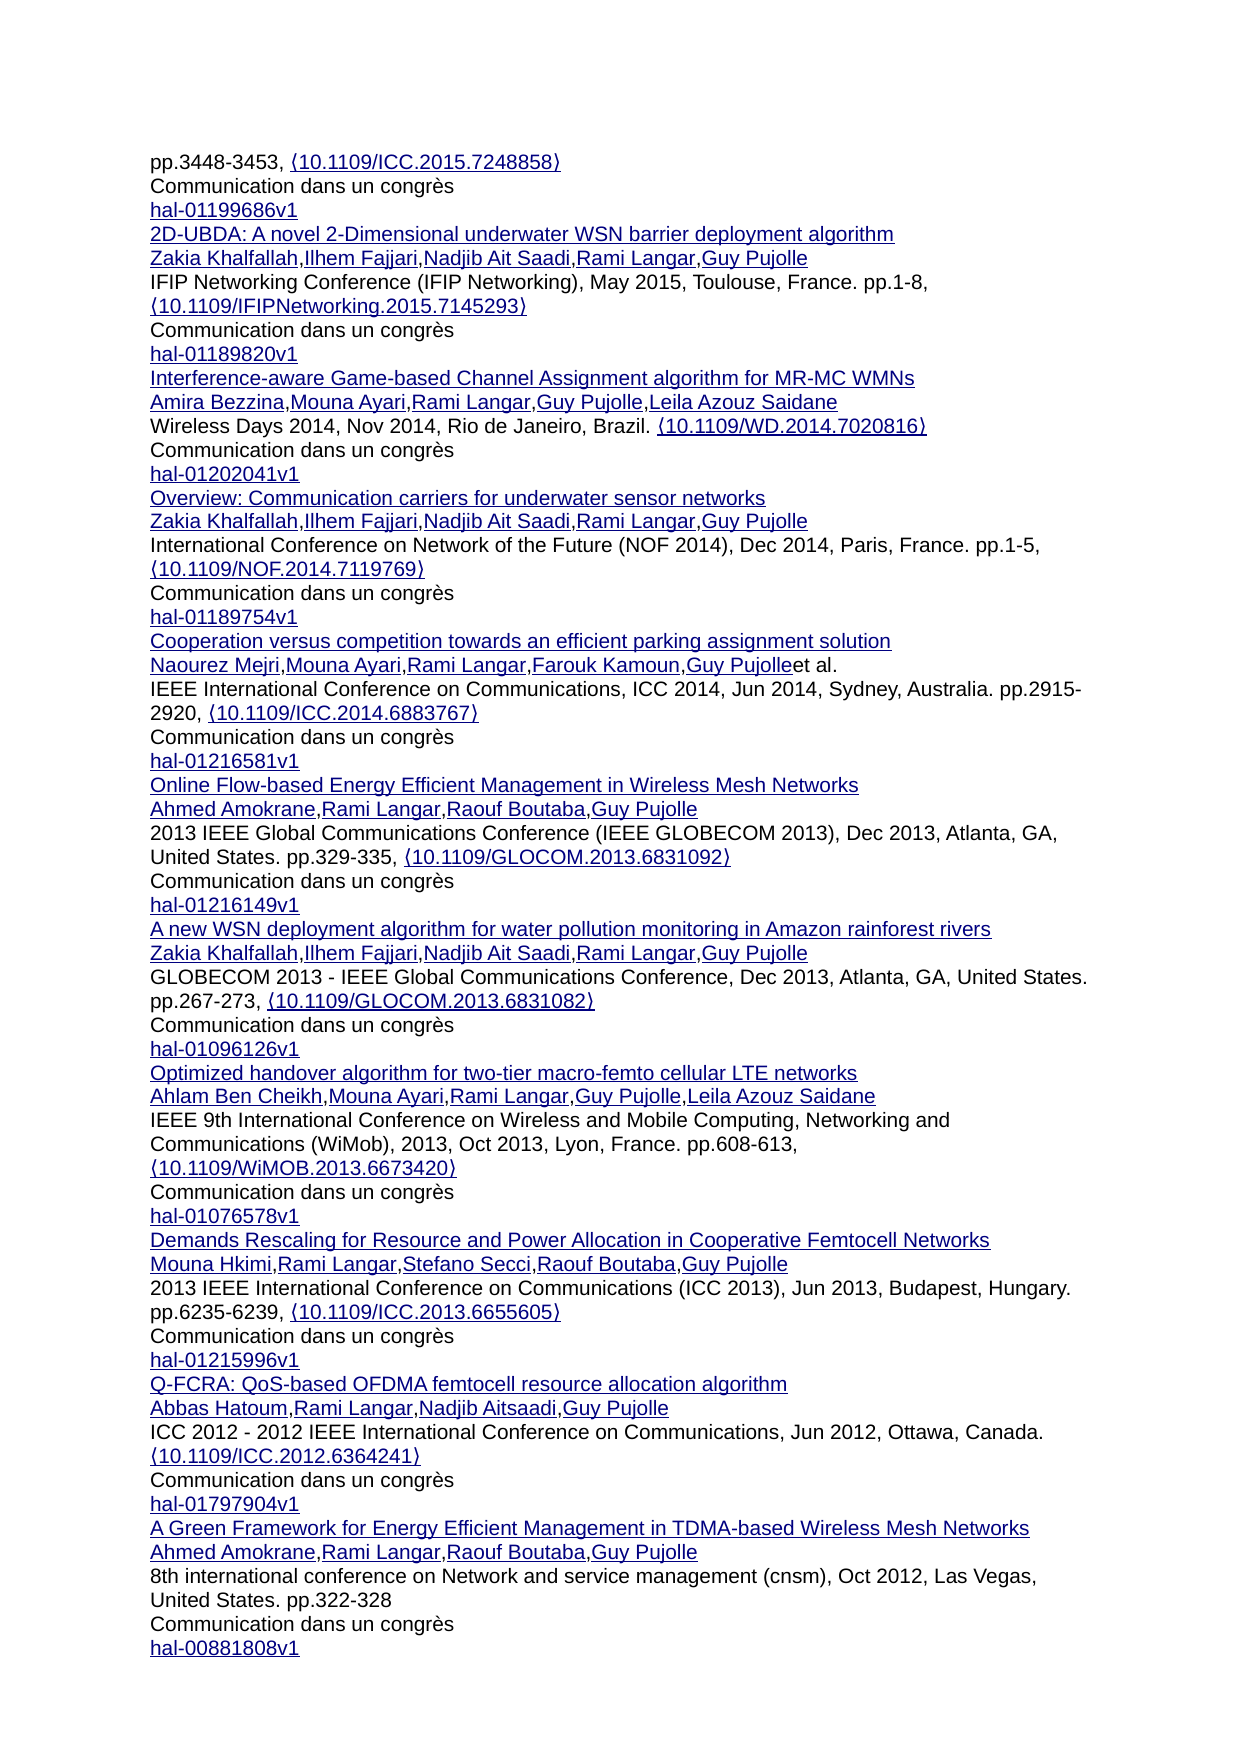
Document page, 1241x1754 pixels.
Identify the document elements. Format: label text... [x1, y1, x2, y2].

table_cell A new WSN deployment algorithm for water pollution monitoring in Amazon rainforest rivers Zakia Khalfallah,Ilhem Fajjari,Nadjib Ait Saadi,Rami Langar,Guy Pujolle GLOBECOM 2013 - IEEE Global Communications Conference, Dec 2013, Atlanta, GA, United States. pp.267-273, ⟨10.1109/GLOCOM.2013.6831082⟩ Communication dans un congrès hal-01096126v1 [150, 917, 1090, 1060]
table_cell 2D-UBDA: A novel 2-Dimensional underwater WSN barrier deployment algorithm Zakia Khalfallah,Ilhem Fajjari,Nadjib Ait Saadi,Rami Langar,Guy Pujolle IFIP Networking Conference (IFIP Networking), May 2015, Toulouse, France. pp.1-8, ⟨10.1109/IFIPNetworking.2015.7145293⟩ Communication dans un congrès hal-01189820v1 [150, 222, 1090, 366]
table_cell Online Flow-based Energy Efficient Management in Wireless Mesh Networks Ahmed Amokrane,Rami Langar,Raouf Boutaba,Guy Pujolle 2013 IEEE Global Communications Conference (IEEE GLOBECOM 2013), Dec 2013, Atlanta, GA, United States. pp.329-335, ⟨10.1109/GLOCOM.2013.6831092⟩ Communication dans un congrès hal-01216149v1 [150, 773, 1090, 917]
table_cell Interference-aware Game-based Channel Assignment algorithm for MR-MC WMNs Amira Bezzina,Mouna Ayari,Rami Langar,Guy Pujolle,Leila Azouz Saidane Wireless Days 2014, Nov 2014, Rio de Janeiro, Brazil. ⟨10.1109/WD.2014.7020816⟩ Communication dans un congrès hal-01202041v1 [150, 366, 1090, 485]
table_cell Demands Rescaling for Resource and Power Allocation in Cooperative Femtocell Networks Mouna Hkimi,Rami Langar,Stefano Secci,Raouf Boutaba,Guy Pujolle 2013 IEEE International Conference on Communications (ICC 2013), Jun 2013, Budapest, Hungary. pp.6235-6239, ⟨10.1109/ICC.2013.6655605⟩ Communication dans un congrès hal-01215996v1 [150, 1228, 1090, 1372]
table_cell Optimized Handoff with Mobility Prediction Scheme Using HMM for femtocell networks Ahlam Ben Cheikh,Mouna Ayari,Rami Langar,Guy Pujolle,Leila Azouz Saidane 2015 IEEE International Conference on Communications (ICC), Jun 2015, Londres, United Kingdom. pp.3448-3453, ⟨10.1109/ICC.2015.7248858⟩ Communication dans un congrès hal-01199686v1 [150, 150, 1090, 222]
table_cell Overview: Communication carriers for underwater sensor networks Zakia Khalfallah,Ilhem Fajjari,Nadjib Ait Saadi,Rami Langar,Guy Pujolle International Conference on Network of the Future (NOF 2014), Dec 2014, Paris, France. pp.1-5, ⟨10.1109/NOF.2014.7119769⟩ Communication dans un congrès hal-01189754v1 [150, 485, 1090, 629]
table_cell Cooperation versus competition towards an efficient parking assignment solution Naourez Mejri,Mouna Ayari,Rami Langar,Farouk Kamoun,Guy Pujolleet al. IEEE International Conference on Communications, ICC 2014, Jun 2014, Sydney, Australia. pp.2915-2920, ⟨10.1109/ICC.2014.6883767⟩ Communication dans un congrès hal-01216581v1 [150, 629, 1090, 773]
table_cell A Green Framework for Energy Efficient Management in TDMA-based Wireless Mesh Networks Ahmed Amokrane,Rami Langar,Raouf Boutaba,Guy Pujolle 8th international conference on Network and service management (cnsm), Oct 2012, Las Vegas, United States. pp.322-328 Communication dans un congrès hal-00881808v1 [150, 1516, 1090, 1659]
table_cell Optimized handover algorithm for two-tier macro-femto cellular LTE networks Ahlam Ben Cheikh,Mouna Ayari,Rami Langar,Guy Pujolle,Leila Azouz Saidane IEEE 9th International Conference on Wireless and Mobile Computing, Networking and Communications (WiMob), 2013, Oct 2013, Lyon, France. pp.608-613, ⟨10.1109/WiMOB.2013.6673420⟩ Communication dans un congrès hal-01076578v1 [150, 1060, 1090, 1228]
table_cell Q-FCRA: QoS-based OFDMA femtocell resource allocation algorithm Abbas Hatoum,Rami Langar,Nadjib Aitsaadi,Guy Pujolle ICC 2012 - 2012 IEEE International Conference on Communications, Jun 2012, Ottawa, Canada. ⟨10.1109/ICC.2012.6364241⟩ Communication dans un congrès hal-01797904v1 [150, 1372, 1090, 1516]
